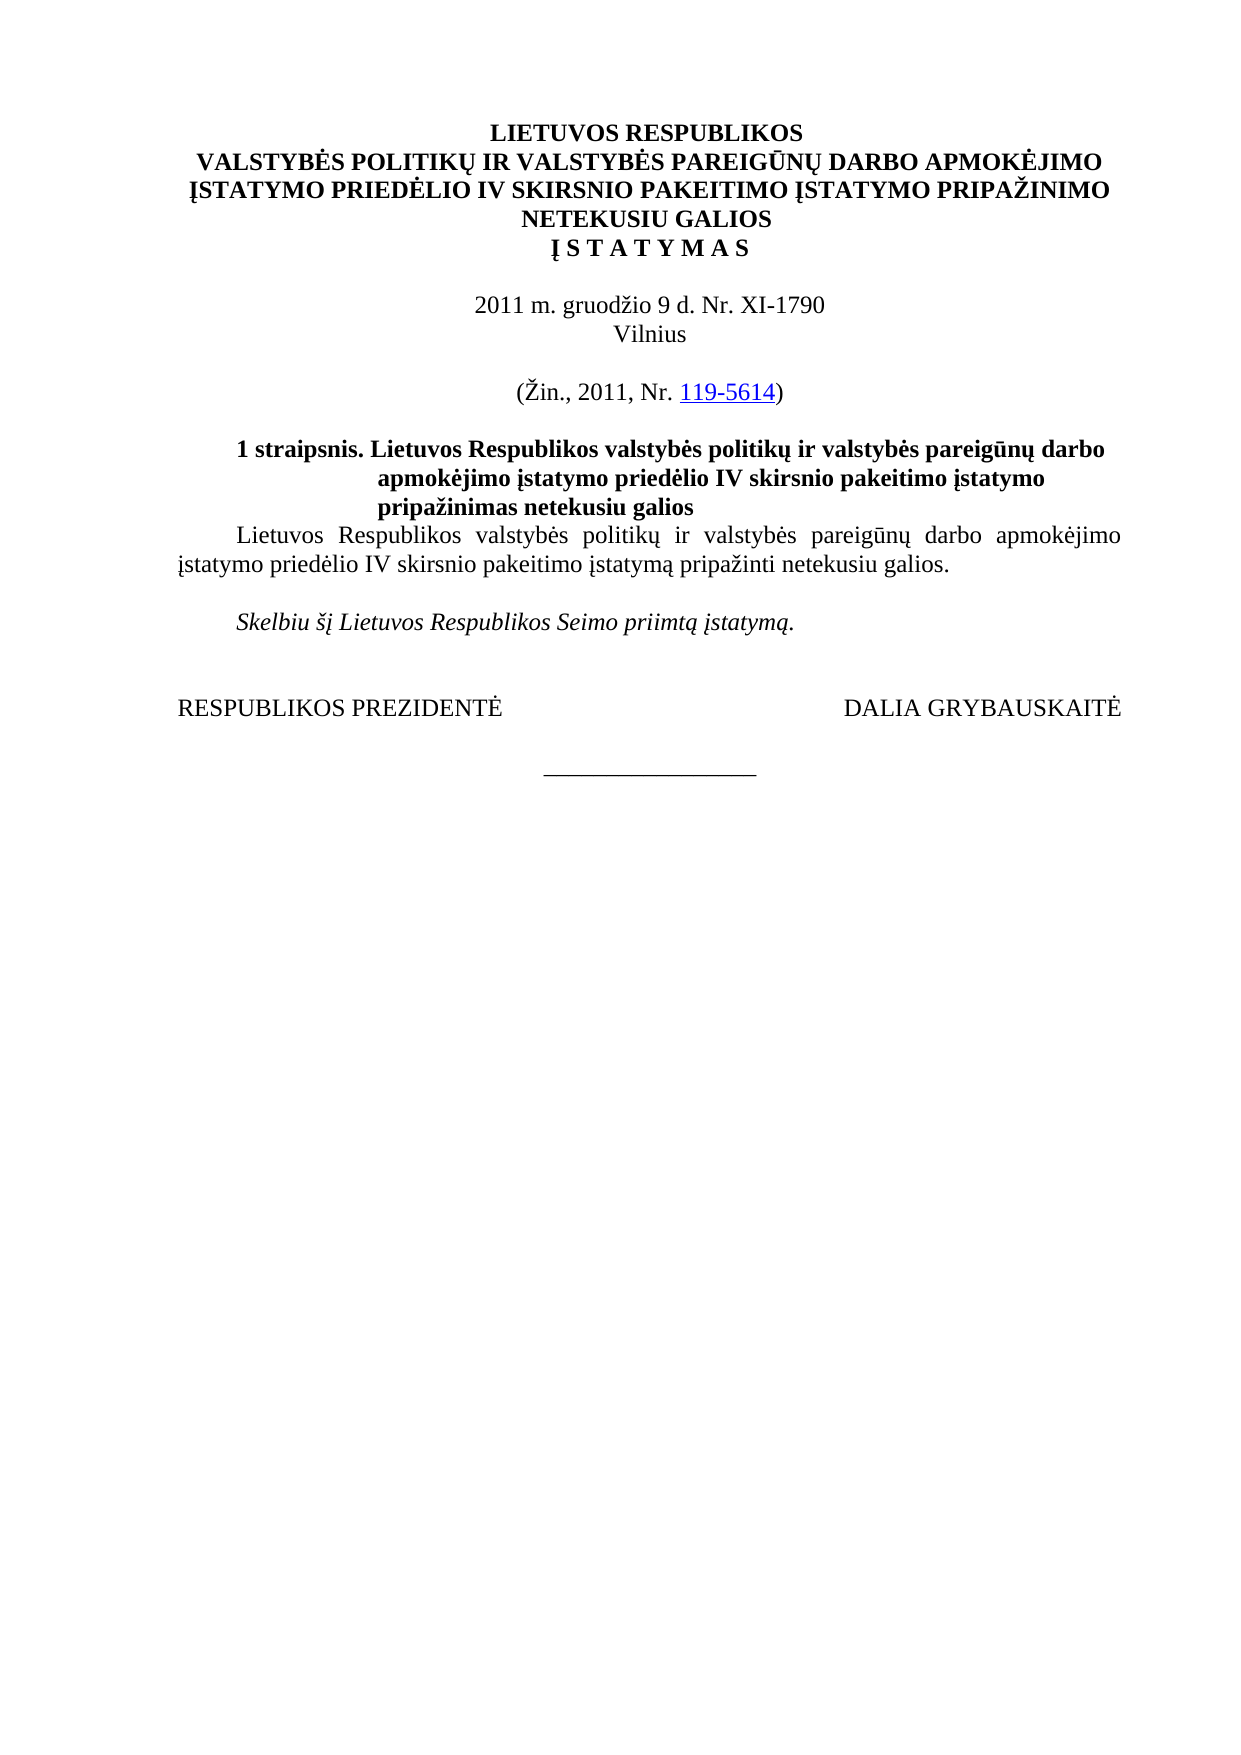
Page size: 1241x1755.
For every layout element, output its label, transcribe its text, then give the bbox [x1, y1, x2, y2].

text 1 straipsnis. Lietuvos Respublikos valstybės politikų ir valstybės pareigūnų darbo apmokėjimo įstatymo priedėlio IV skirsnio pakeitimo įstatymo pripažinimas netekusiu galios [236, 434, 1122, 521]
text (Žin., 2011, Nr. 119-5614) [177, 377, 1122, 406]
text Skelbiu šį Lietuvos Respublikos Seimo priimtą įstatymą. [177, 607, 1122, 636]
text Lietuvos Respublikos valstybės politikų ir valstybės pareigūnų darbo apmokėjimo įstatymo priedėlio IV skirsnio pakeitimo įstatymą pripažinti netekusiu galios. [177, 521, 1122, 578]
text LIETUVOS RESPUBLIKOS [177, 118, 1122, 147]
text Vilnius [177, 319, 1122, 348]
text VALSTYBĖS POLITIKŲ IR VALSTYBĖS PAREIGŪNŲ DARBO APMOKĖJIMO ĮSTATYMO PRIEDĖLIO IV SKIRSNIO PAKEITIMO ĮSTATYMO PRIPAŽINIMO NETEKUSIU GALIOS [177, 147, 1122, 233]
text _________________ [177, 751, 1122, 779]
text 2011 m. gruodžio 9 d. Nr. XI-1790 [177, 291, 1122, 319]
text RESPUBLIKOS PREZIDENTĖ DALIA GRYBAUSKAITĖ [177, 693, 1122, 722]
text Į S T A T Y M A S [177, 233, 1122, 262]
